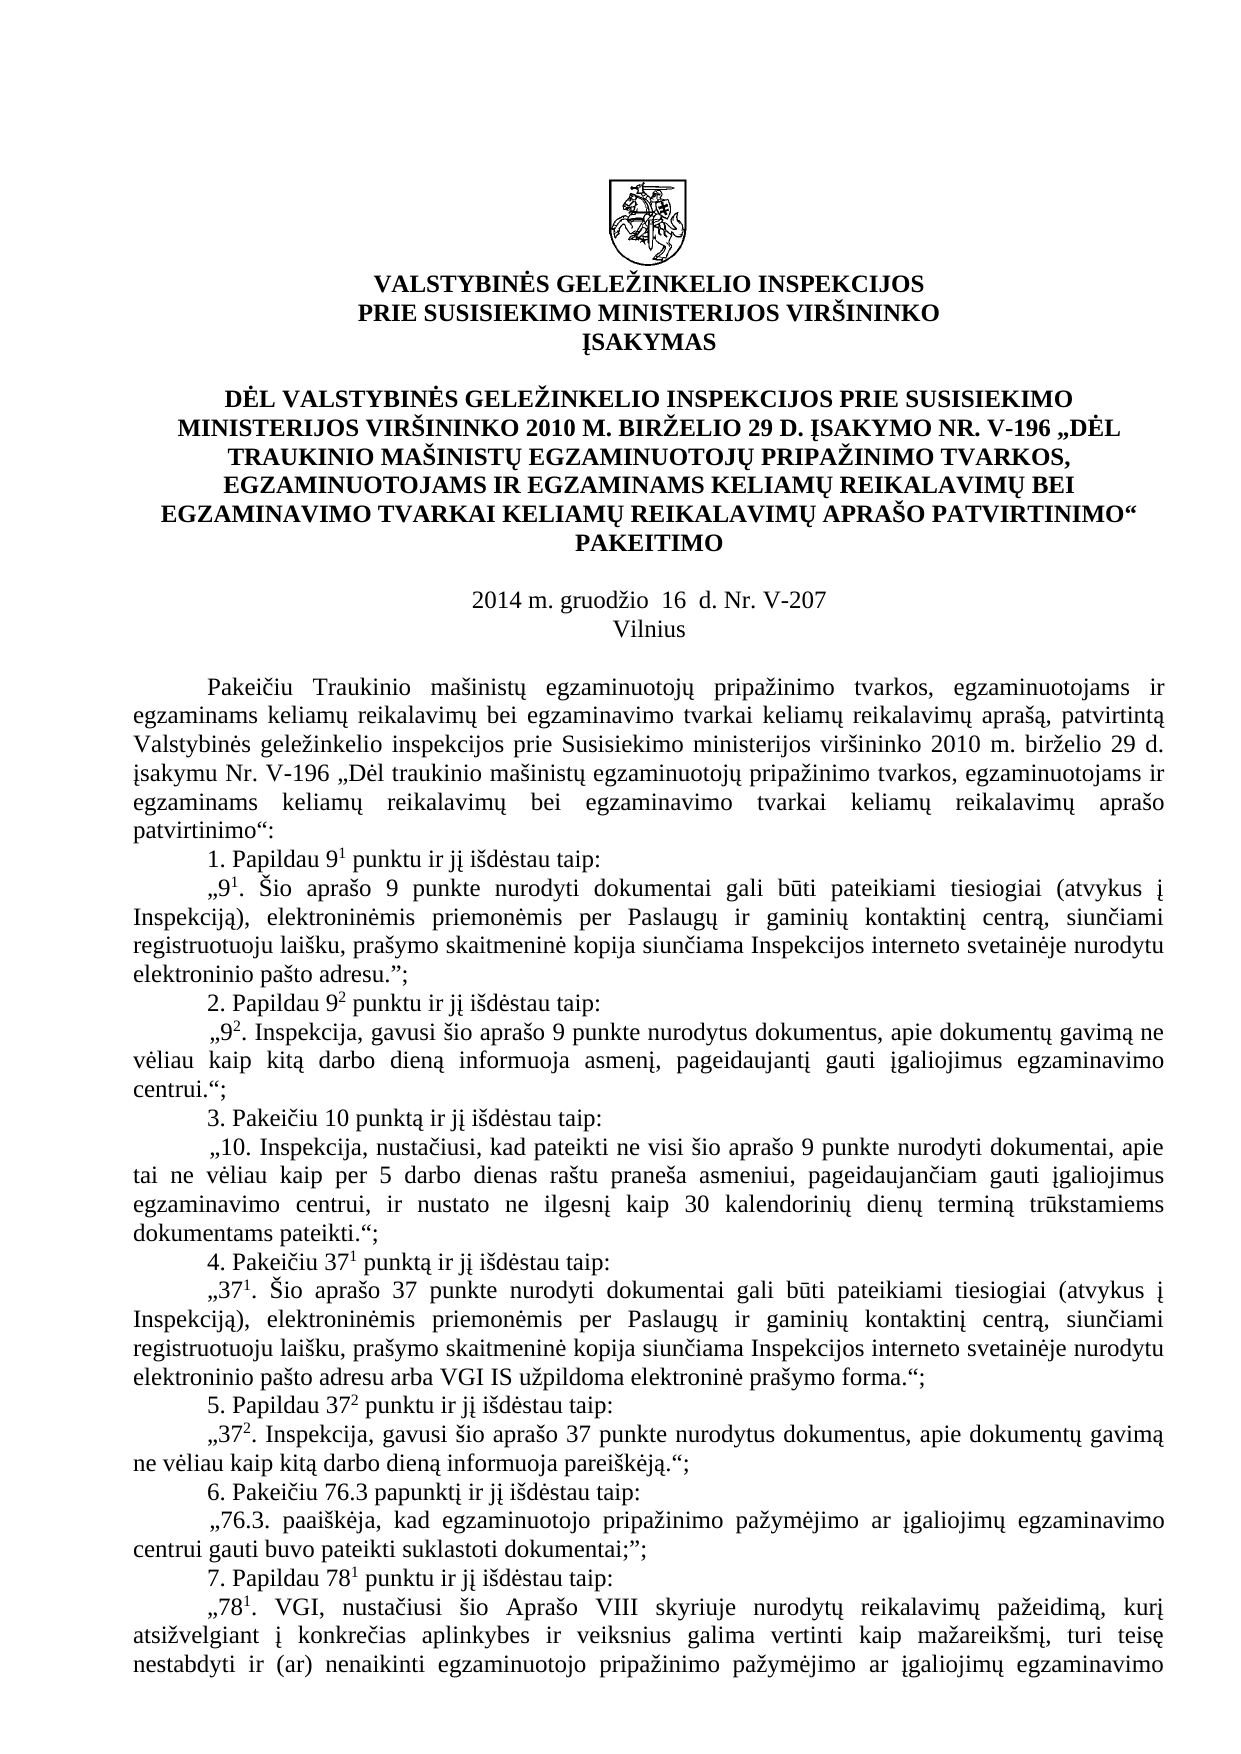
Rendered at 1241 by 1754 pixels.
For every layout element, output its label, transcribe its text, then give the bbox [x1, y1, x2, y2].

text „10. Inspekcija, nustačiusi, kad pateikti ne visi šio aprašo 9 punkte nurodyti dokumentai, apie tai ne vėliau kaip per 5 darbo dienas raštu praneša asmeniui, pageidaujančiam gauti įgaliojimus egzaminavimo centrui, ir nustato ne ilgesnį kaip 30 kalendorinių dienų terminą trūkstamiems dokumentams pateikti.“; [133, 1132, 1165, 1247]
text ĮSAKYMAS [133, 327, 1165, 355]
text „92. Inspekcija, gavusi šio aprašo 9 punkte nurodytus dokumentus, apie dokumentų gavimą ne vėliau kaip kitą darbo dieną informuoja asmenį, pageidaujantį gauti įgaliojimus egzaminavimo centrui.“; [133, 1017, 1165, 1103]
text 3. Pakeičiu 10 punktą ir jį išdėstau taip: [133, 1103, 1165, 1132]
text „76.3. paaiškėja, kad egzaminuotojo pripažinimo pažymėjimo ar įgaliojimų egzaminavimo centrui gauti buvo pateikti suklastoti dokumentai;”; [133, 1505, 1165, 1563]
text DĖL VALSTYBINĖS GELEŽiNKELIO INSPEKCIJOS PRIE SUSISIEKIMO MINISTERIJOS VIRŠININKO 2010 M. BIRŽELIO 29 D. ĮSAKYMO Nr. V-196 „DĖL TRAUKINIO MAŠINISTŲ EGZAMINUOTOJŲ PRIPAŽINIMO TVARKOS, EGZAMINUOTOJAMS IR EGZAMINAMS KELIAMŲ REIKALAVIMŲ BEI EGZAMINAVIMO TVARKAI KELIAMŲ REIKALAVIMŲ APRAŠO PATVIRTINIMO“ PAKEITIMO [133, 384, 1165, 557]
text 7. Papildau 781 punktu ir jį išdėstau taip: [133, 1563, 1165, 1592]
text Pakeičiu Traukinio mašinistų egzaminuotojų pripažinimo tvarkos, egzaminuotojams ir egzaminams keliamų reikalavimų bei egzaminavimo tvarkai keliamų reikalavimų aprašą, patvirtintą Valstybinės geležinkelio inspekcijos prie Susisiekimo ministerijos viršininko 2010 m. birželio 29 d. įsakymu Nr. V-196 „Dėl traukinio mašinistų egzaminuotojų pripažinimo tvarkos, egzaminuotojams ir egzaminams keliamų reikalavimų bei egzaminavimo tvarkai keliamų reikalavimų aprašo patvirtinimo“: [133, 672, 1165, 844]
text 1. Papildau 91 punktu ir jį išdėstau taip: [133, 844, 1165, 873]
text Prie Susisiekimo ministerijos viršininkO [133, 298, 1165, 327]
text 2. Papildau 92 punktu ir jį išdėstau taip: [133, 988, 1165, 1017]
text „372. Inspekcija, gavusi šio aprašo 37 punkte nurodytus dokumentus, apie dokumentų gavimą ne vėliau kaip kitą darbo dieną informuoja pareiškėją.“; [133, 1419, 1165, 1477]
text 6. Pakeičiu 76.3 papunktį ir jį išdėstau taip: [133, 1477, 1165, 1505]
text „91. Šio aprašo 9 punkte nurodyti dokumentai gali būti pateikiami tiesiogiai (atvykus į Inspekciją), elektroninėmis priemonėmis per Paslaugų ir gaminių kontaktinį centrą, siunčiami registruotuoju laišku, prašymo skaitmeninė kopija siunčiama Inspekcijos interneto svetainėje nurodytu elektroninio pašto adresu.”; [133, 873, 1165, 988]
text 4. Pakeičiu 371 punktą ir jį išdėstau taip: [133, 1247, 1165, 1275]
text „781. VGI, nustačiusi šio Aprašo VIII skyriuje nurodytų reikalavimų pažeidimą, kurį atsižvelgiant į konkrečias aplinkybes ir veiksnius galima vertinti kaip mažareikšmį, turi teisę nestabdyti ir (ar) nenaikinti egzaminuotojo pripažinimo pažymėjimo ar įgaliojimų egzaminavimo [133, 1592, 1165, 1678]
text 5. Papildau 372 punktu ir jį išdėstau taip: [133, 1390, 1165, 1419]
text „371. Šio aprašo 37 punkte nurodyti dokumentai gali būti pateikiami tiesiogiai (atvykus į Inspekciją), elektroninėmis priemonėmis per Paslaugų ir gaminių kontaktinį centrą, siunčiami registruotuoju laišku, prašymo skaitmeninė kopija siunčiama Inspekcijos interneto svetainėje nurodytu elektroninio pašto adresu arba VGI IS užpildoma elektroninė prašymo forma.“; [133, 1275, 1165, 1390]
text Vilnius [133, 614, 1165, 643]
text 2014 m. gruodžio 16 d. Nr. V-207 [133, 585, 1165, 614]
text Valstybinės geležinkelio inspekcijos [133, 269, 1165, 298]
